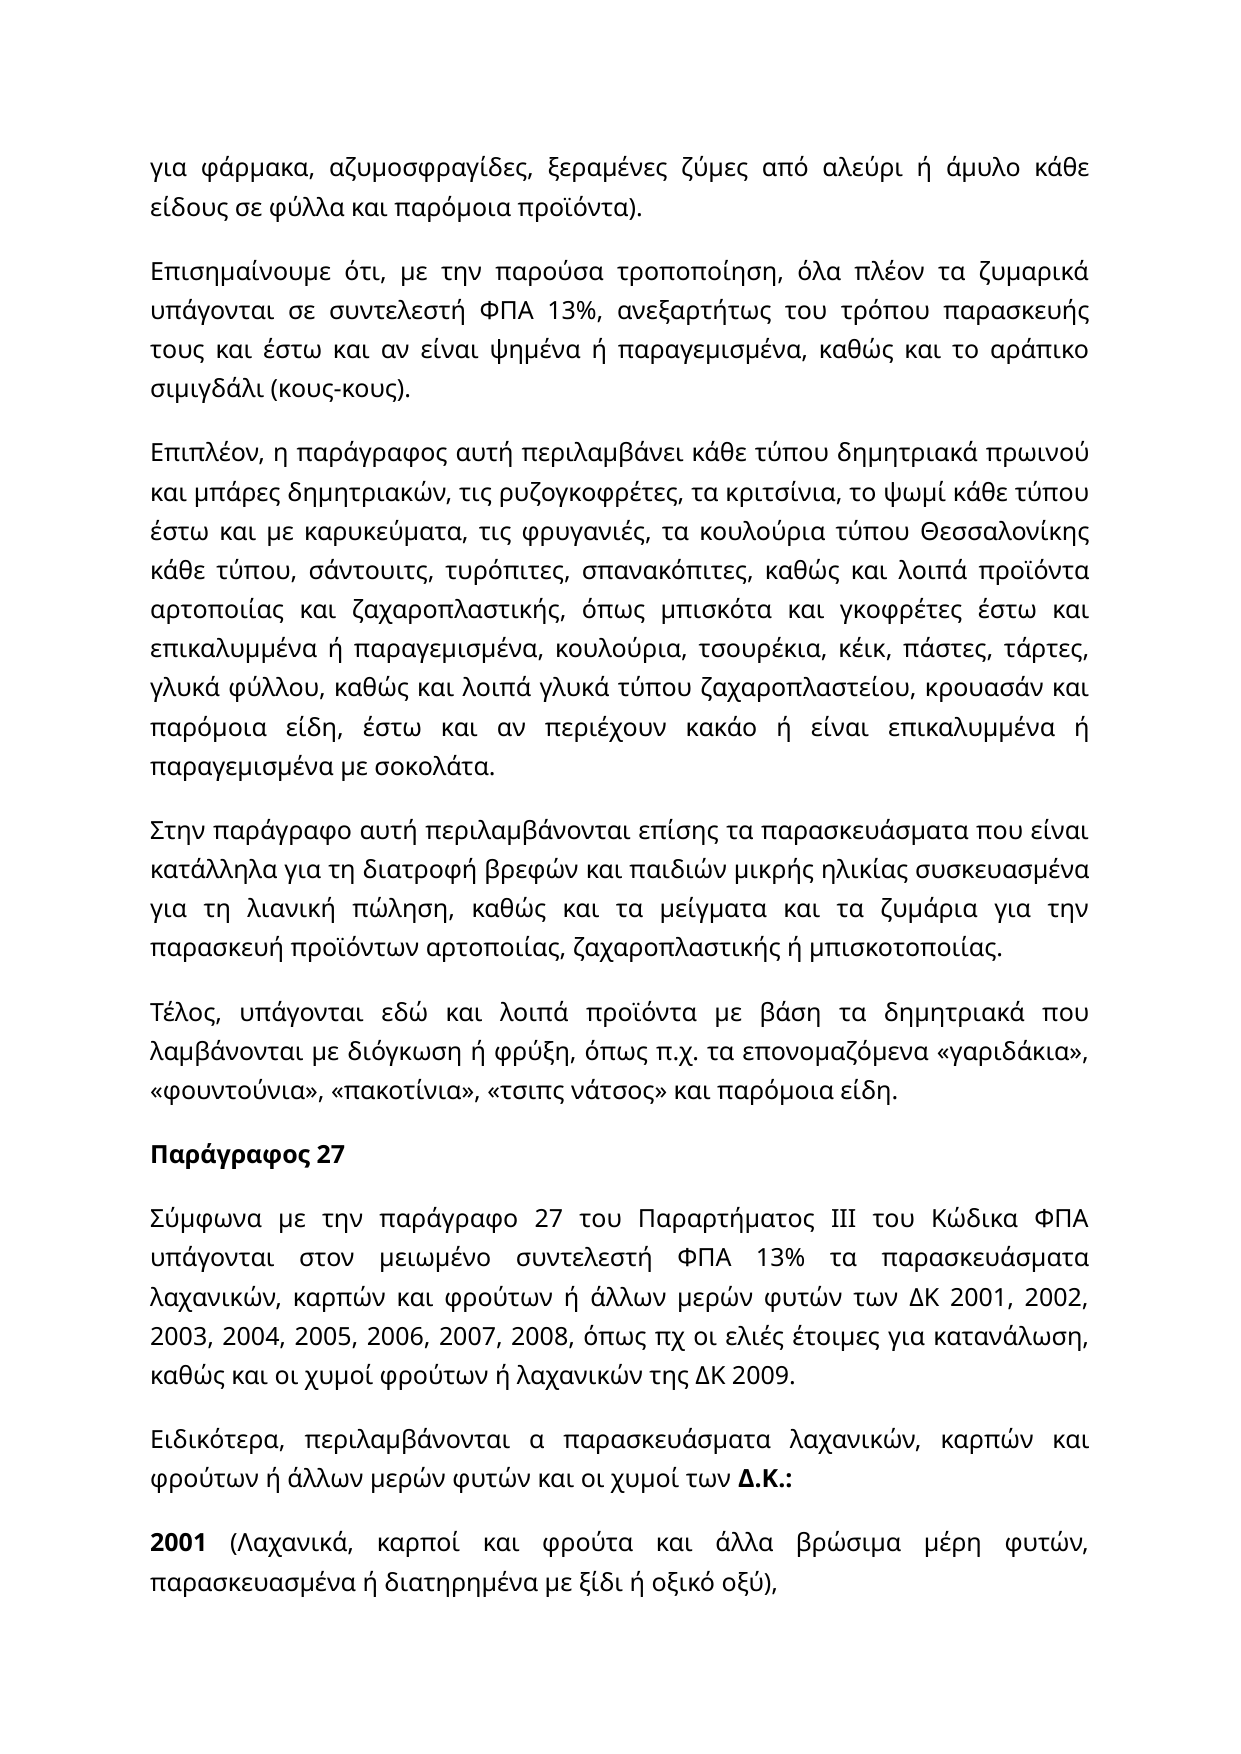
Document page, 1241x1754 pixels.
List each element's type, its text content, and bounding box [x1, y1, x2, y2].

text Τέλος, υπάγονται εδώ και λοιπά προϊόντα με βάση τα δημητριακά που λαμβάνονται με διόγκωση ή φρύξη, όπως π.χ. τα επονομαζόμενα «γαριδάκια», «φουντούνια», «πακοτίνια», «τσιπς νάτσος» και παρόμοια είδη. [150, 994, 1090, 1107]
text Επισημαίνουμε ότι, με την παρούσα τροποποίηση, όλα πλέον τα ζυμαρικά υπάγονται σε συντελεστή ΦΠΑ 13%, ανεξαρτήτως του τρόπου παρασκευής τους και έστω και αν είναι ψημένα ή παραγεμισμένα, καθώς και το αράπικο σιμιγδάλι (κους-κους). [150, 253, 1090, 405]
text Στην παράγραφο αυτή περιλαμβάνονται επίσης τα παρασκευάσματα που είναι κατάλληλα για τη διατροφή βρεφών και παιδιών μικρής ηλικίας συσκευασμένα για τη λιανική πώληση, καθώς και τα μείγματα και τα ζυμάρια για την παρασκευή προϊόντων αρτοποιίας, ζαχαροπλαστικής ή μπισκοτοποιίας. [150, 812, 1090, 964]
text Ειδικότερα, περιλαμβάνονται α παρασκευάσματα λαχανικών, καρπών και φρούτων ή άλλων μερών φυτών και οι χυμοί των Δ.Κ.: [150, 1422, 1090, 1495]
text 2001 (Λαχανικά, καρποί και φρούτα και άλλα βρώσιμα μέρη φυτών, παρασκευασμένα ή διατηρημένα με ξίδι ή οξικό οξύ), [150, 1525, 1090, 1598]
text Σύμφωνα με την παράγραφο 27 του Παραρτήματος ΙΙΙ του Κώδικα ΦΠΑ υπάγονται στον μειωμένο συντελεστή ΦΠΑ 13% τα παρασκευάσματα λαχανικών, καρπών και φρούτων ή άλλων μερών φυτών των ΔΚ 2001, 2002, 2003, 2004, 2005, 2006, 2007, 2008, όπως πχ οι ελιές έτοιμες για κατανάλωση, καθώς και οι χυμοί φρούτων ή λαχανικών της ΔΚ 2009. [150, 1201, 1090, 1392]
text για φάρμακα, αζυμοσφραγίδες, ξεραμένες ζύμες από αλεύρι ή άμυλο κάθε είδους σε φύλλα και παρόμοια προϊόντα). [150, 150, 1090, 223]
text Επιπλέον, η παράγραφος αυτή περιλαμβάνει κάθε τύπου δημητριακά πρωινού και μπάρες δημητριακών, τις ρυζογκοφρέτες, τα κριτσίνια, το ψωμί κάθε τύπου έστω και με καρυκεύματα, τις φρυγανιές, τα κουλούρια τύπου Θεσσαλονίκης κάθε τύπου, σάντουιτς, τυρόπιτες, σπανακόπιτες, καθώς και λοιπά προϊόντα αρτοποιίας και ζαχαροπλαστικής, όπως μπισκότα και γκοφρέτες έστω και επικαλυμμένα ή παραγεμισμένα, κουλούρια, τσουρέκια, κέικ, πάστες, τάρτες, γλυκά φύλλου, καθώς και λοιπά γλυκά τύπου ζαχαροπλαστείου, κρουασάν και παρόμοια είδη, έστω και αν περιέχουν κακάο ή είναι επικαλυμμένα ή παραγεμισμένα με σοκολάτα. [150, 435, 1090, 782]
text Παράγραφος 27 [150, 1137, 1090, 1171]
